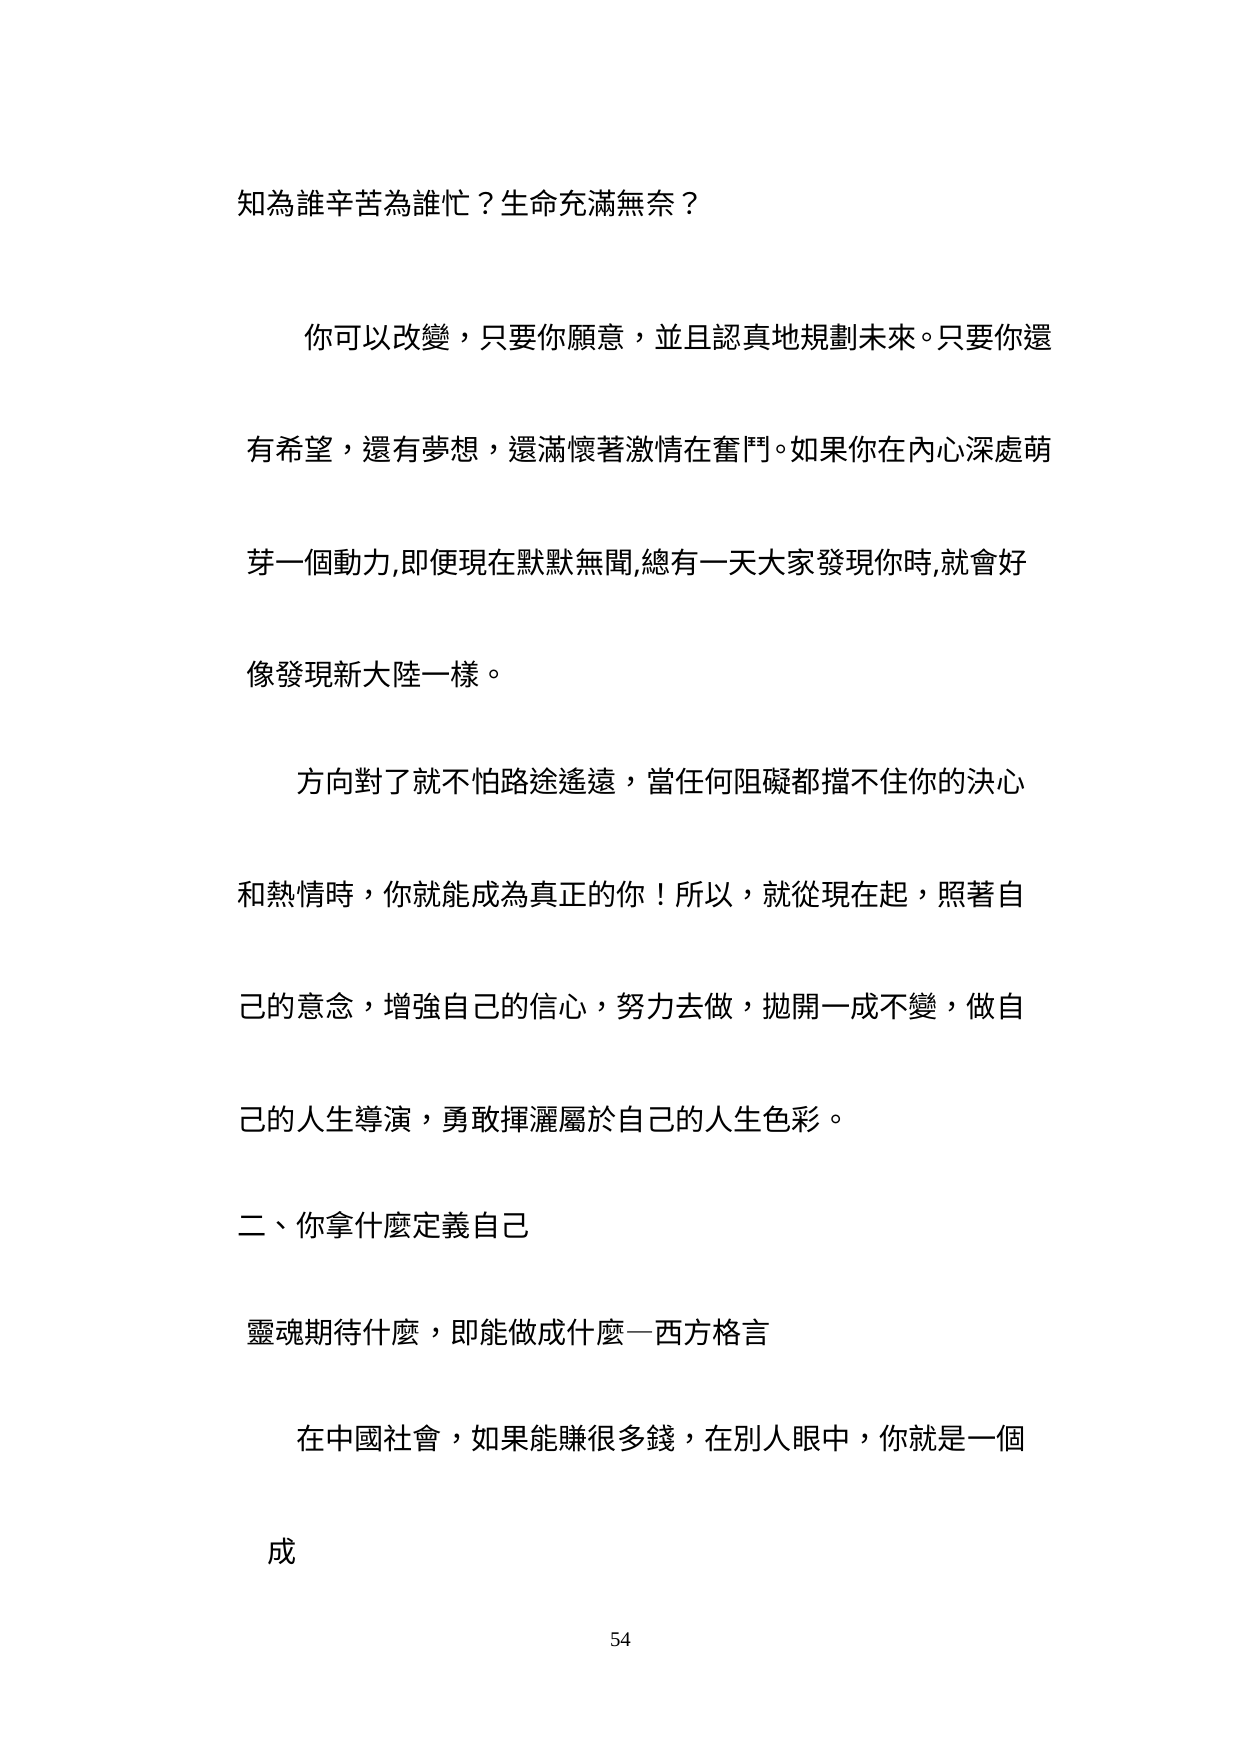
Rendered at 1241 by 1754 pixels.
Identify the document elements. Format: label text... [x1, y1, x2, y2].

text 你可以改變，只要你願意，並且認真地規劃未來。只要你還有希望，還有夢想，還滿懷著激情在奮鬥。如果你在內心深處萌芽一個動力,即便現在默默無聞,總有一天大家發現你時,就會好像發現新大陸一樣。 [246, 298, 1053, 711]
text 靈魂期待什麼，即能做成什麼—西方格言 [187, 1293, 1053, 1368]
text 方向對了就不怕路途遙遠，當任何阻礙都擋不住你的決心和熱情時，你就能成為真正的你！所以，就從現在起，照著自己的意念，增強自己的信心，努力去做，拋開一成不變，做自己的人生導演，勇敢揮灑屬於自己的人生色彩。 [237, 742, 1053, 1155]
text 知為誰辛苦為誰忙？生命充滿無奈？ [237, 164, 1053, 239]
text 在中國社會，如果能賺很多錢，在別人眼中，你就是一個成 [267, 1399, 1053, 1587]
text 二、你拿什麼定義自己 [208, 1186, 1053, 1261]
